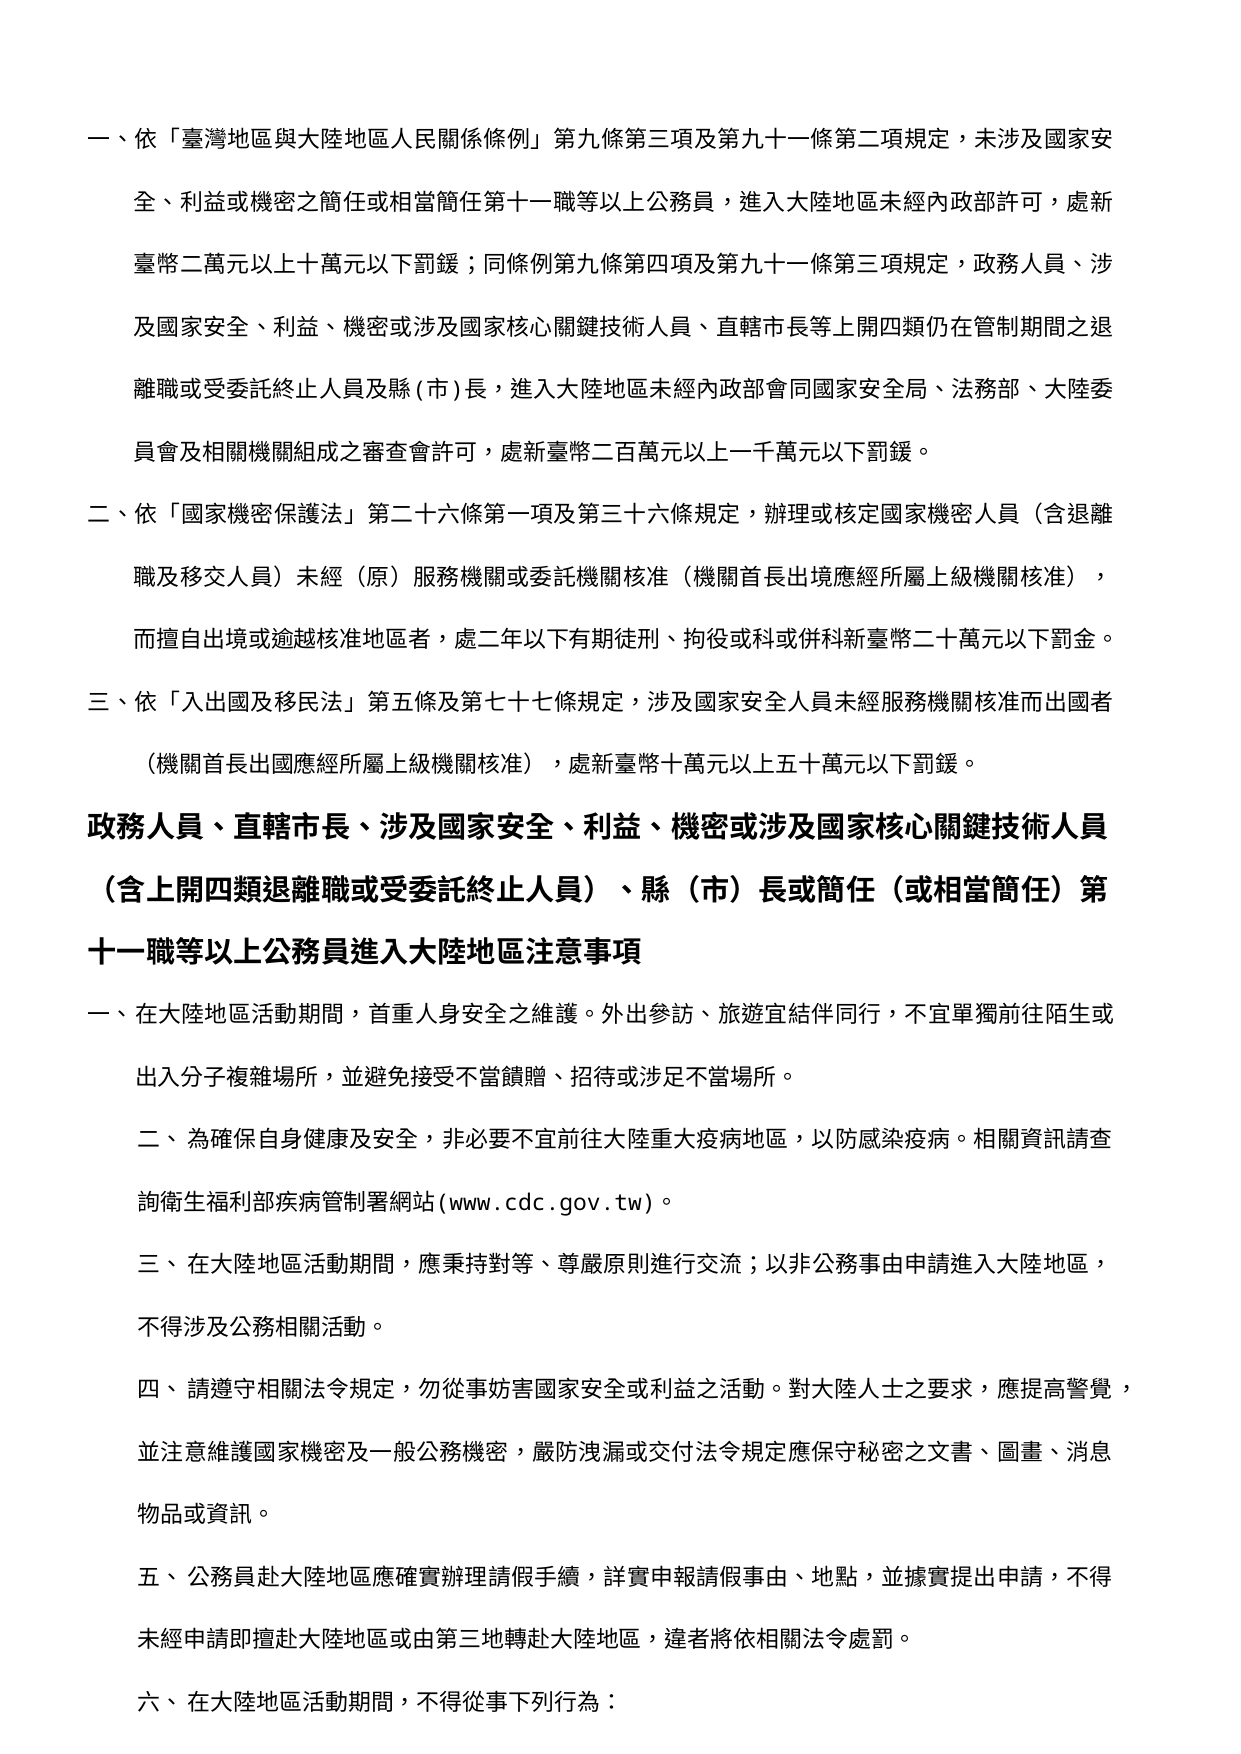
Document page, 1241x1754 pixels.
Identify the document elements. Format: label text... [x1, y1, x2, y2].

text 二、依「國家機密保護法」第二十六條第一項及第三十六條規定，辦理或核定國家機密人員（含退離職及移交人員）未經（原）服務機關或委託機關核准（機關首長出境應經所屬上級機關核准），而擅自出境或逾越核准地區者，處二年以下有期徒刑、拘役或科或併科新臺幣二十萬元以下罰金。 [87, 471, 1115, 658]
list 公務員赴大陸地區應確實辦理請假手續，詳實申報請假事由、地點，並據實提出申請，不得未經申請即擅赴大陸地區或由第三地轉赴大陸地區，違者將依相關法令處罰。 [137, 1533, 1115, 1658]
text 政務人員、直轄市長、涉及國家安全、利益、機密或涉及國家核心關鍵技術人員（含上開四類退離職或受委託終止人員）、縣（市）長或簡任（或相當簡任）第十一職等以上公務員進入大陸地區注意事項 [87, 783, 1115, 971]
text 一、依「臺灣地區與大陸地區人民關係條例」第九條第三項及第九十一條第二項規定，未涉及國家安全、利益或機密之簡任或相當簡任第十一職等以上公務員，進入大陸地區未經內政部許可，處新臺幣二萬元以上十萬元以下罰鍰；同條例第九條第四項及第九十一條第三項規定，政務人員、涉及國家安全、利益、機密或涉及國家核心關鍵技術人員、直轄市長等上開四類仍在管制期間之退離職或受委託終止人員及縣(市)長，進入大陸地區未經內政部會同國家安全局、法務部、大陸委員會及相關機關組成之審查會許可，處新臺幣二百萬元以上一千萬元以下罰鍰。 [87, 96, 1115, 471]
list 在大陸地區活動期間，不得從事下列行為： [137, 1658, 1115, 1721]
list 在大陸地區活動期間，應秉持對等、尊嚴原則進行交流；以非公務事由申請進入大陸地區，不得涉及公務相關活動。 [137, 1221, 1115, 1346]
list 為確保自身健康及安全，非必要不宜前往大陸重大疫病地區，以防感染疫病。相關資訊請查詢衛生福利部疾病管制署網站(www.cdc.gov.tw)。 [137, 1096, 1115, 1221]
list 請遵守相關法令規定，勿從事妨害國家安全或利益之活動。對大陸人士之要求，應提高警覺，並注意維護國家機密及一般公務機密，嚴防洩漏或交付法令規定應保守秘密之文書、圖畫、消息、物品或資訊。 [137, 1346, 1115, 1533]
text 三、依「入出國及移民法」第五條及第七十七條規定，涉及國家安全人員未經服務機關核准而出國者（機關首長出國應經所屬上級機關核准），處新臺幣十萬元以上五十萬元以下罰鍰。 [87, 658, 1115, 783]
list 在大陸地區活動期間，首重人身安全之維護。外出參訪、旅遊宜結伴同行，不宜單獨前往陌生或出入分子複雜場所，並避免接受不當饋贈、招待或涉足不當場所。 [87, 971, 1115, 1096]
